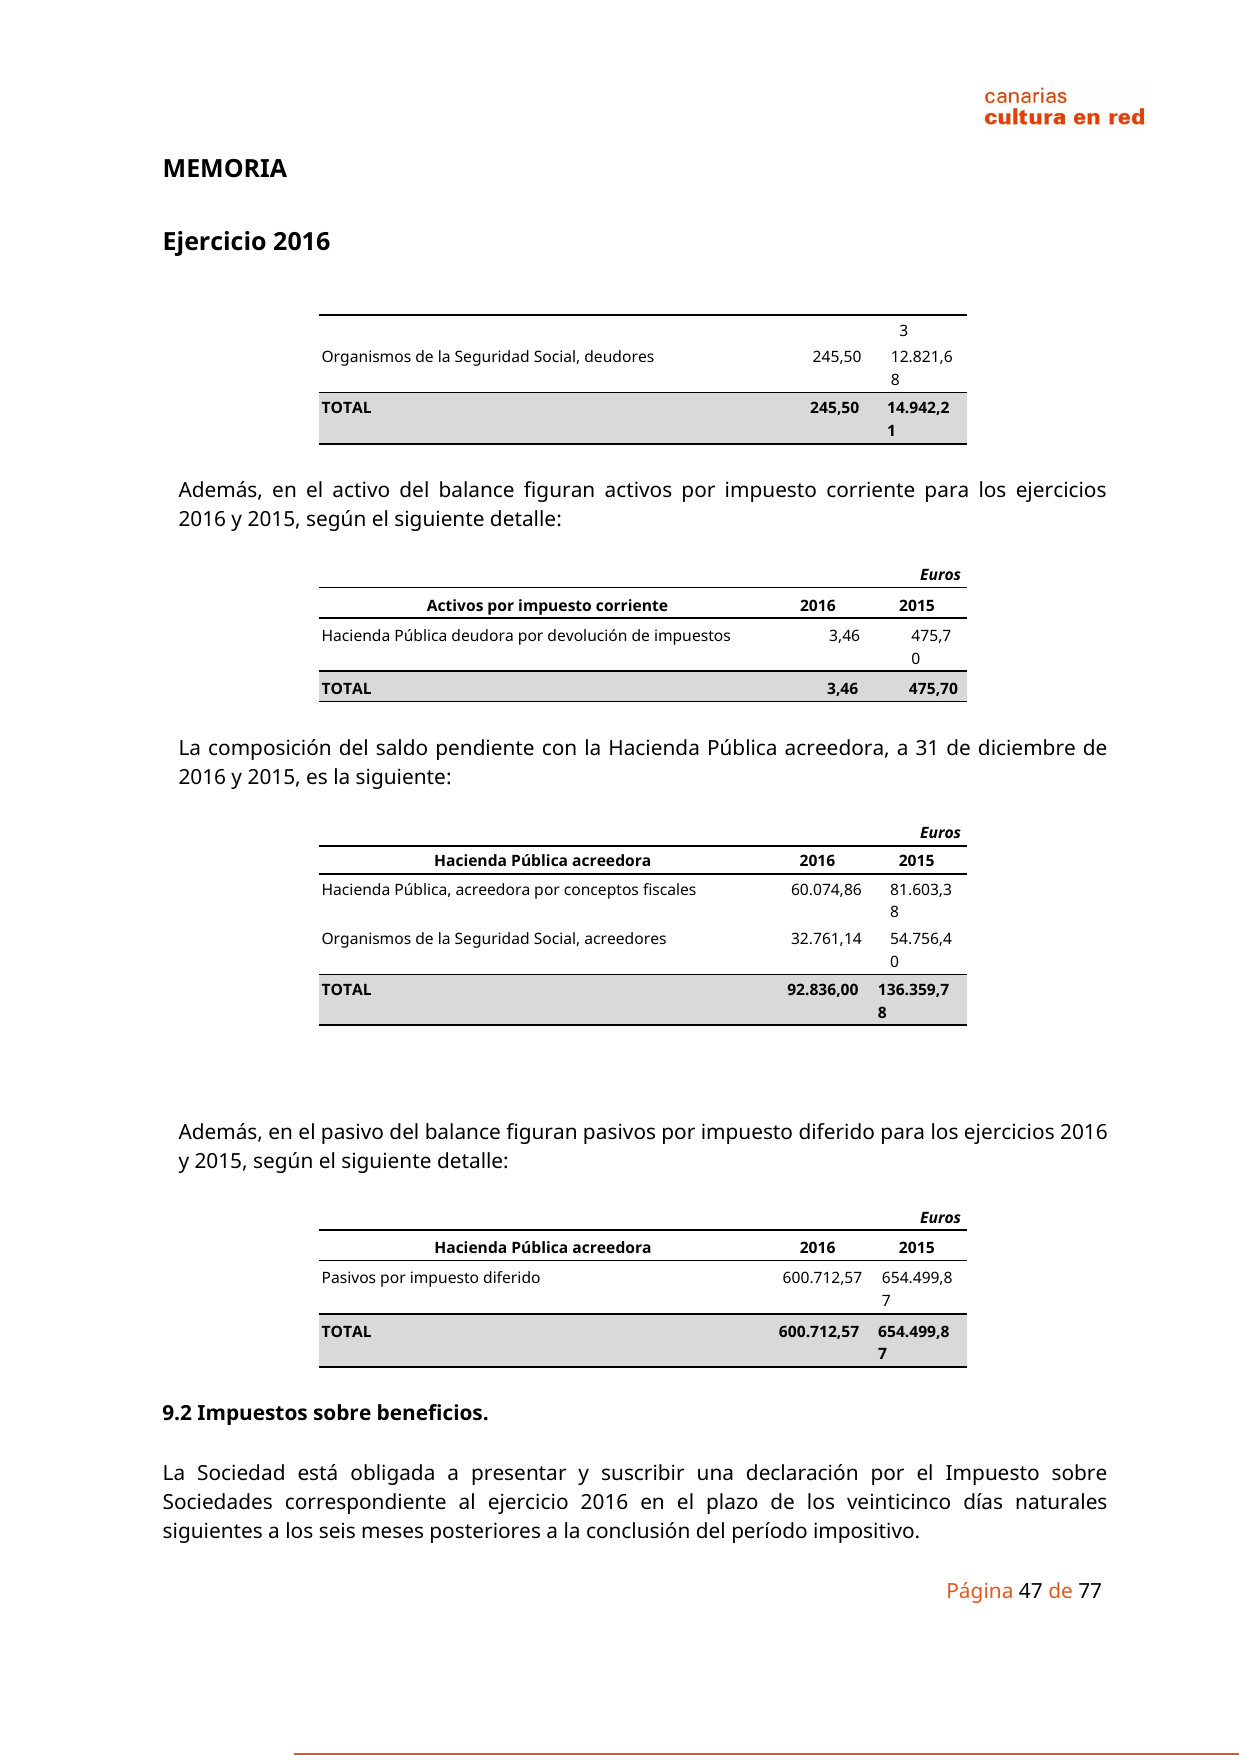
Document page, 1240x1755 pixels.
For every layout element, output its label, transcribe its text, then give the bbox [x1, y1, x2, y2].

table_cell Organismos de la Seguridad Social, deudores [319, 343, 800, 392]
table_header 2015 [899, 588, 967, 617]
table_header 2016 [779, 1231, 878, 1260]
table_cell 3,46 [800, 672, 899, 701]
table_header Activos por impuesto corriente [319, 588, 800, 617]
table_header 2016 [800, 588, 899, 617]
text Euros [920, 564, 1123, 585]
table_cell Pasivos por impuesto diferido [319, 1261, 779, 1313]
table_cell [800, 316, 887, 342]
table_cell 12.821,68 [887, 343, 967, 392]
table_header Hacienda Pública acreedora [319, 847, 787, 873]
table_cell 654.499,87 [878, 1261, 967, 1313]
table_header Hacienda Pública acreedora [319, 1231, 779, 1260]
table_cell Hacienda Pública deudora por devolución de impuestos [319, 619, 800, 670]
text Euros [920, 1207, 1123, 1228]
table_cell TOTAL [319, 672, 800, 701]
table_cell 3 [887, 316, 967, 342]
table_cell 600.712,57 [779, 1261, 878, 1313]
text La composición del saldo pendiente con la Hacienda Pública acreedora, a 31 de diciembre de 2016 y 2015, es la siguiente: [178, 733, 1108, 791]
table_header 2015 [878, 847, 967, 873]
text La Sociedad está obligada a presentar y suscribir una declaración por el Impuesto sobre Sociedades correspondiente al ejercicio 2016 en el plazo de los veinticinco días naturales siguientes a los seis meses posteriores a la conclusión del período impositivo. [162, 1458, 1108, 1545]
table_cell 654.499,87 [878, 1315, 967, 1366]
table_cell 3,46 [800, 619, 899, 670]
table_cell [319, 316, 800, 342]
text Euros [920, 822, 1123, 843]
table_cell 81.603,38 [878, 875, 967, 924]
table_header 2015 [878, 1231, 967, 1260]
text Además, en el activo del balance figuran activos por impuesto corriente para los ejercicios 2016 y 2015, según el siguiente detalle: [178, 475, 1108, 532]
table_cell 475,70 [899, 619, 967, 670]
table_cell 60.074,86 [787, 875, 878, 924]
text Además, en el pasivo del balance figuran pasivos por impuesto diferido para los ejercicios 2016 y 2015, según el siguiente detalle: [178, 1117, 1108, 1175]
table_cell Hacienda Pública, acreedora por conceptos fiscales [319, 875, 787, 924]
table_cell TOTAL [319, 975, 787, 1024]
table_header 2016 [787, 847, 878, 873]
table_cell 245,50 [800, 343, 887, 392]
table_cell Organismos de la Seguridad Social, acreedores [319, 924, 787, 973]
table_cell TOTAL [319, 1315, 779, 1366]
table_cell TOTAL [319, 393, 800, 443]
table_cell 92.836,00 [787, 975, 878, 1024]
table_cell 14.942,21 [887, 393, 967, 443]
table_cell 136.359,78 [878, 975, 967, 1024]
table_cell 475,70 [899, 672, 967, 701]
table_cell 32.761,14 [787, 924, 878, 973]
text 9.2 Impuestos sobre beneficios. [162, 1398, 1119, 1426]
table_cell 600.712,57 [779, 1315, 878, 1366]
table_cell 245,50 [800, 393, 887, 443]
table_cell 54.756,40 [878, 924, 967, 973]
